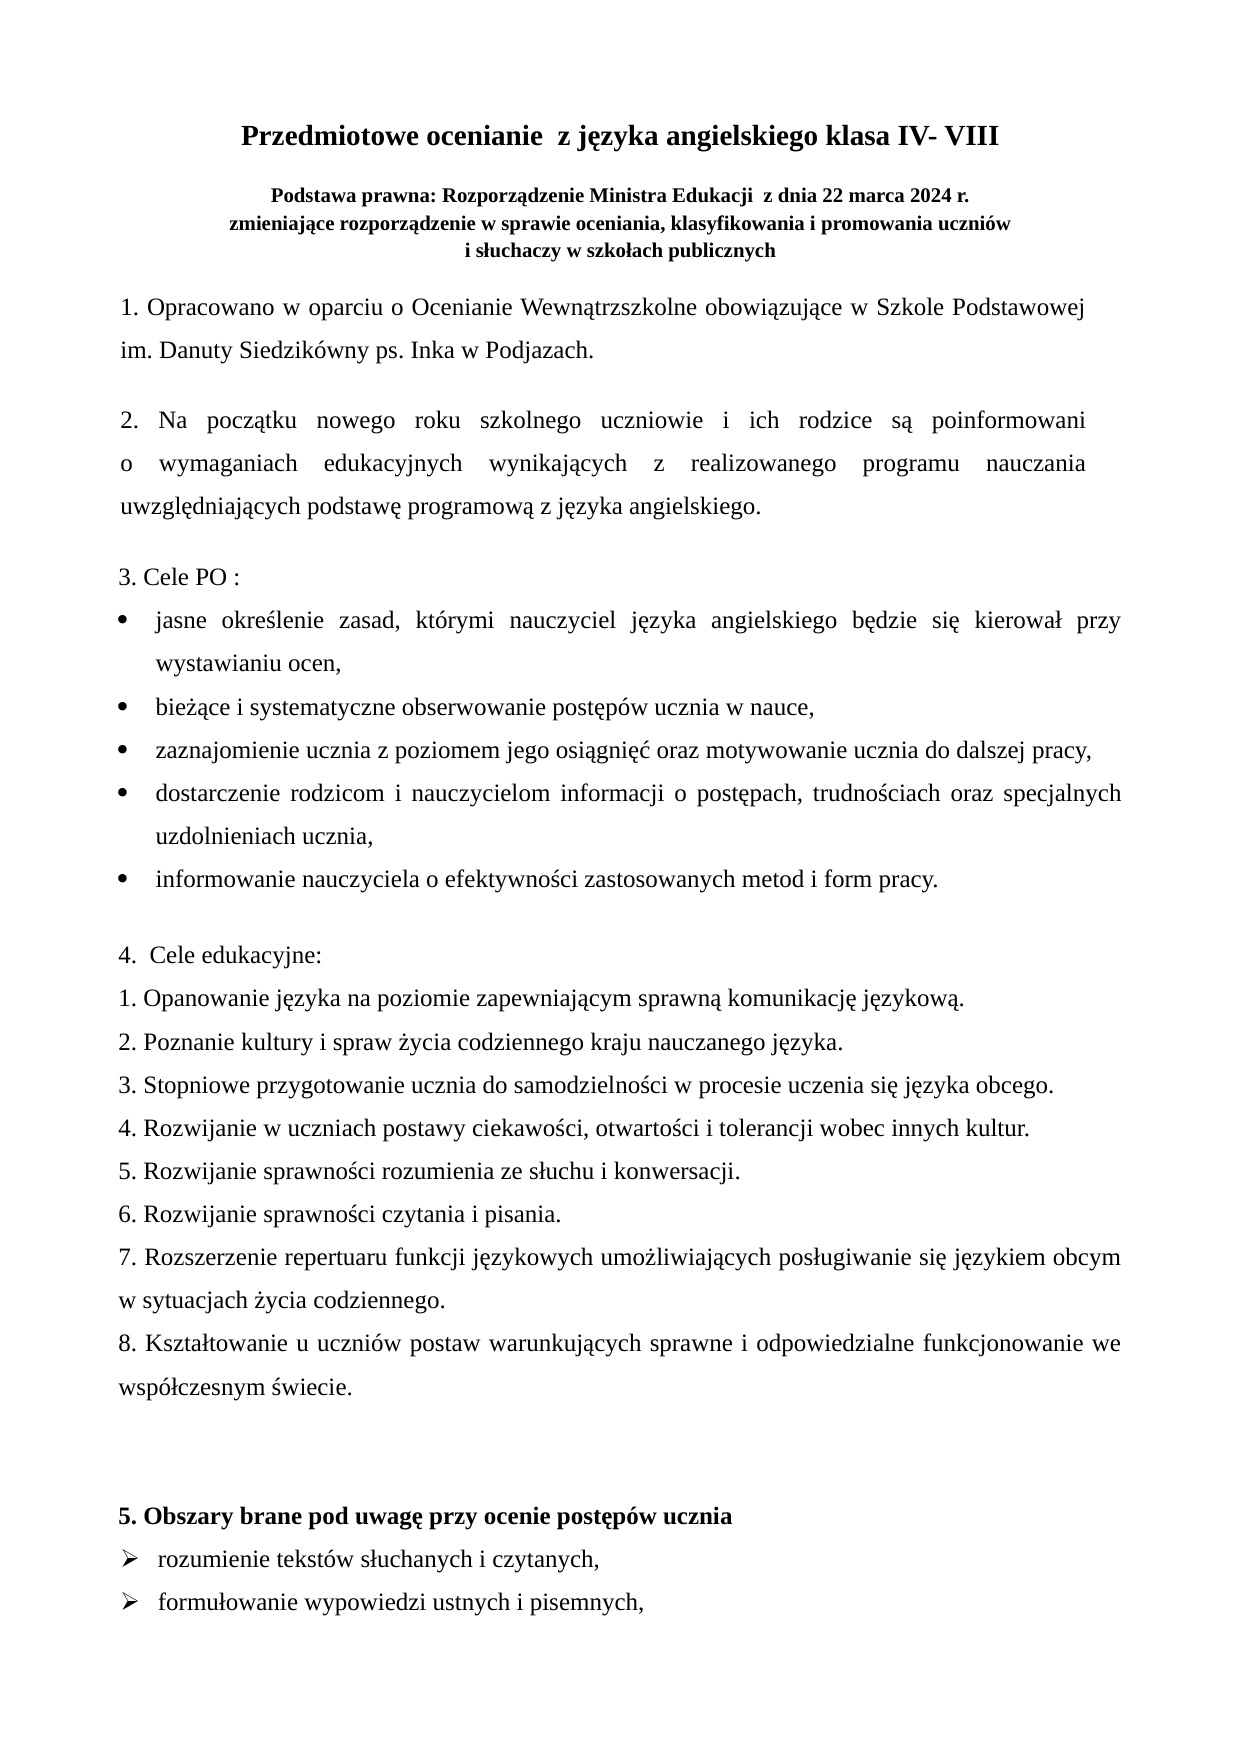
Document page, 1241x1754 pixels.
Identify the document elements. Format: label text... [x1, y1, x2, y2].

text 6. Rozwijanie sprawności czytania i pisania. [118, 1199, 1122, 1228]
text Przedmiotowe ocenianie z języka angielskiego klasa IV- VIII [118, 118, 1122, 152]
text 3. Stopniowe przygotowanie ucznia do samodzielności w procesie uczenia się języka obcego. [118, 1070, 1122, 1098]
text 8. Kształtowanie u uczniów postaw warunkujących sprawne i odpowiedzialne funkcjonowanie we współczesnym świecie. [118, 1328, 1122, 1400]
text 5. Obszary brane pod uwagę przy ocenie postępów ucznia [118, 1501, 1122, 1530]
text Podstawa prawna: Rozporządzenie Ministra Edukacji z dnia 22 marca 2024 r. [118, 183, 1122, 207]
list jasne określenie zasad, którymi nauczyciel języka angielskiego będzie się kierował przy wystawianiu ocen, [118, 605, 1122, 677]
text 4. Cele edukacyjne: [118, 940, 1122, 969]
list bieżące i systematyczne obserwowanie postępów ucznia w nauce, [118, 692, 1122, 720]
list 1. Opracowano w oparciu o Ocenianie Wewnątrzszkolne obowiązujące w Szkole Podstawowej im. Danuty Siedzikówny ps. Inka w Podjazach. [120, 292, 1087, 364]
text 3. Cele PO : [118, 562, 1122, 591]
text 4. Rozwijanie w uczniach postawy ciekawości, otwartości i tolerancji wobec innych kultur. [118, 1113, 1122, 1142]
text 7. Rozszerzenie repertuaru funkcji językowych umożliwiających posługiwanie się językiem obcym w sytuacjach życia codziennego. [118, 1242, 1122, 1314]
list rozumienie tekstów słuchanych i czytanych, [120, 1544, 1122, 1573]
list formułowanie wypowiedzi ustnych i pisemnych, [120, 1587, 1122, 1616]
list zaznajomienie ucznia z poziomem jego osiągnięć oraz motywowanie ucznia do dalszej pracy, [118, 735, 1122, 763]
list informowanie nauczyciela o efektywności zastosowanych metod i form pracy. [118, 864, 1122, 893]
text i słuchaczy w szkołach publicznych [118, 238, 1122, 262]
list 2. Na początku nowego roku szkolnego uczniowie i ich rodzice są poinformowani o wymaganiach edukacyjnych wynikających z realizowanego programu nauczania uwzględniających podstawę programową z języka angielskiego. [120, 405, 1087, 520]
text 2. Poznanie kultury i spraw życia codziennego kraju nauczanego języka. [118, 1027, 1122, 1055]
text 5. Rozwijanie sprawności rozumienia ze słuchu i konwersacji. [118, 1156, 1122, 1185]
text 1. Opanowanie języka na poziomie zapewniającym sprawną komunikację językową. [118, 983, 1122, 1012]
text zmieniające rozporządzenie w sprawie oceniania, klasyfikowania i promowania uczniów [118, 211, 1122, 235]
list dostarczenie rodzicom i nauczycielom informacji o postępach, trudnościach oraz specjalnych uzdolnieniach ucznia, [118, 778, 1122, 850]
